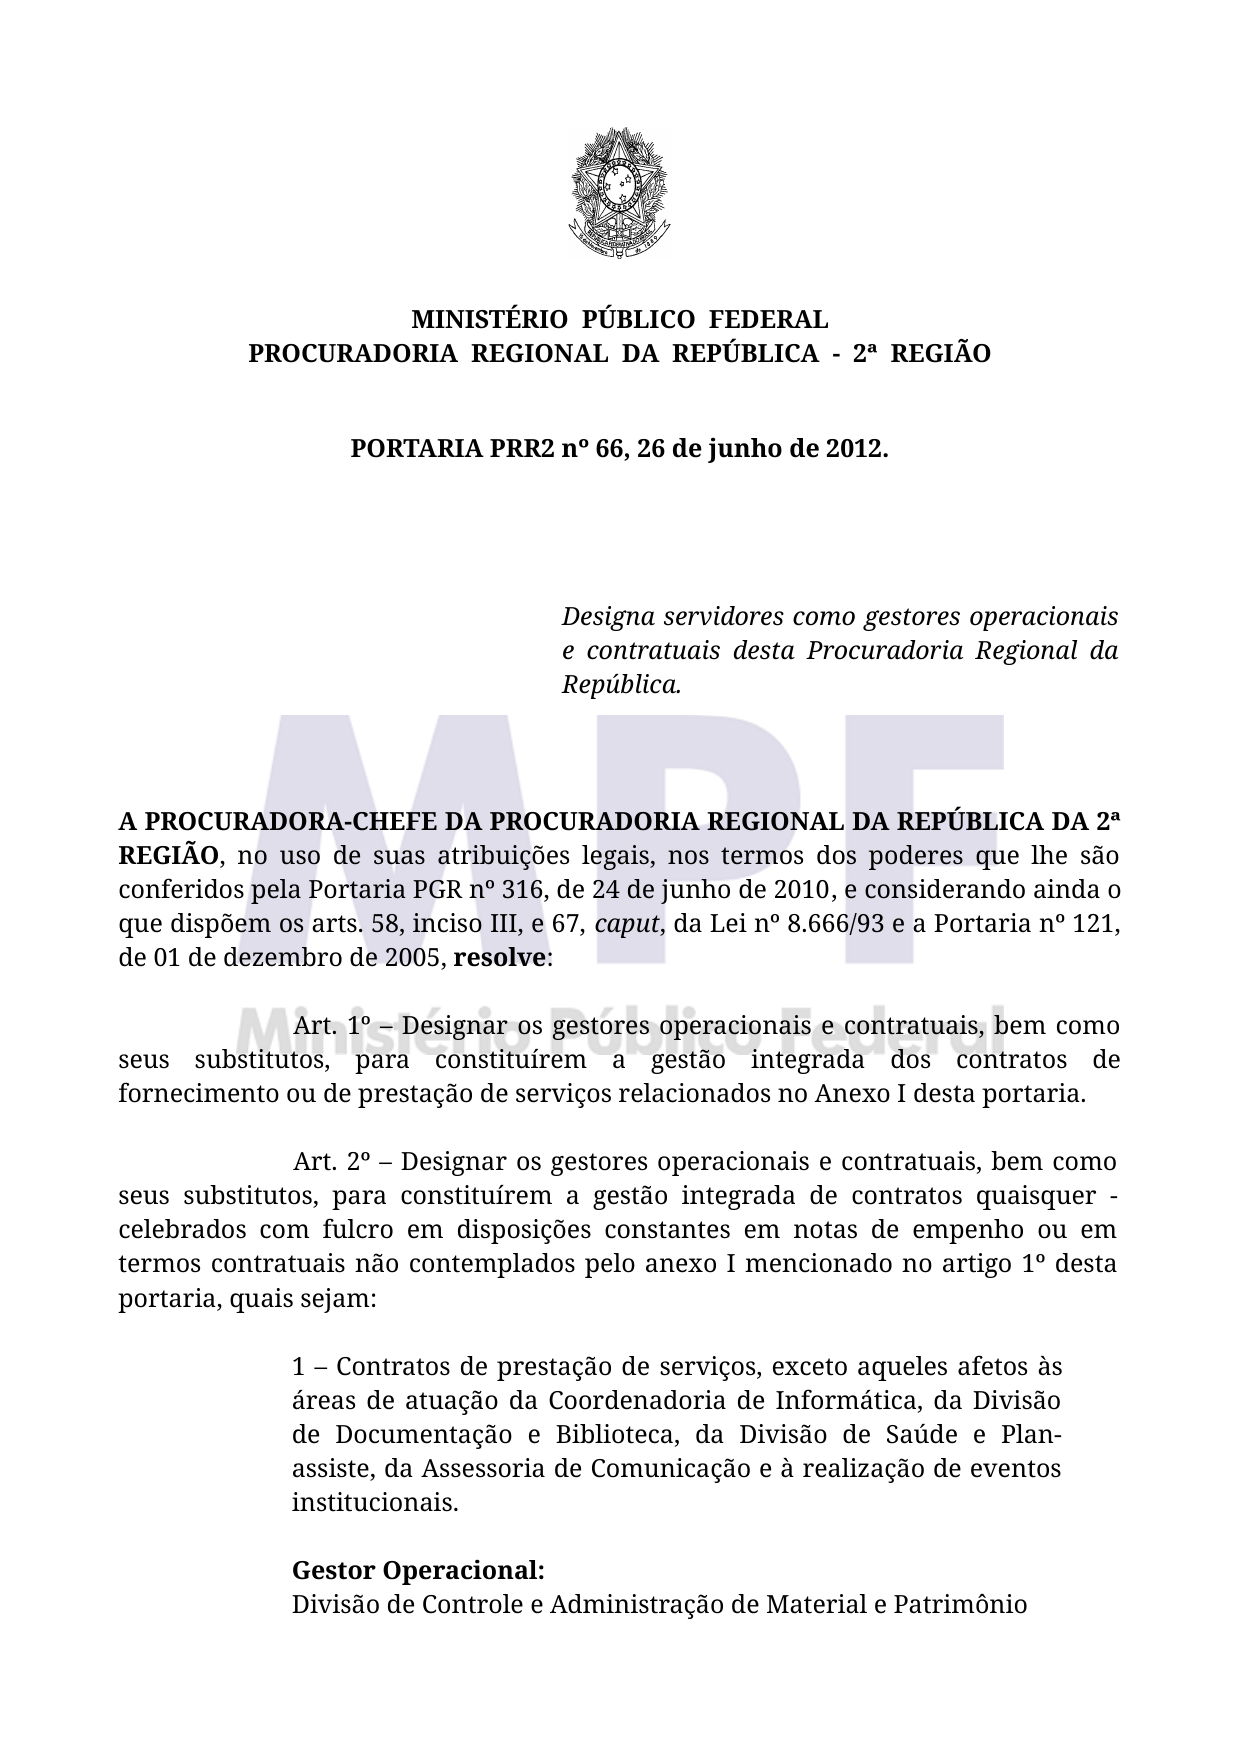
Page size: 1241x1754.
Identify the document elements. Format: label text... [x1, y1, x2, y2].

text Art. 1º – Designar os gestores operacionais e contratuais, bem como seus substitutos, para constituírem a gestão integrada dos contratos de fornecimento ou de prestação de serviços relacionados no Anexo I desta portaria. [118, 1008, 1122, 1110]
text Designa servidores como gestores operacionais e contratuais desta Procuradoria Regional da República. [562, 599, 1122, 701]
text A PROCURADORA-CHEFE DA PROCURADORIA REGIONAL DA REPÚBLICA DA 2ª REGIÃO, no uso de suas atribuições legais, nos termos dos poderes que lhe são conferidos pela Portaria PGR nº 316, de 24 de junho de 2010, e considerando ainda o que dispõem os arts. 58, inciso III, e 67, caput, da Lei nº 8.666/93 e a Portaria nº 121, de 01 de dezembro de 2005, resolve: [118, 803, 1122, 974]
text 1 – Contratos de prestação de serviços, exceto aqueles afetos às áreas de atuação da Coordenadoria de Informática, da Divisão de Documentação e Biblioteca, da Divisão de Saúde e Plan-assiste, da Assessoria de Comunicação e à realização de eventos institucionais. [292, 1348, 1063, 1519]
text MINISTÉRIO PÚBLICO FEDERAL [118, 301, 1122, 336]
picture [236, 715, 1004, 803]
picture [567, 127, 673, 259]
text PROCURADORIA REGIONAL DA REPÚBLICA - 2ª REGIÃO [118, 336, 1122, 369]
text Divisão de Controle e Administração de Material e Patrimônio [292, 1587, 1063, 1621]
picture [236, 974, 1004, 1008]
text Art. 2º – Designar os gestores operacionais e contratuais, bem como seus substitutos, para constituírem a gestão integrada de contratos quaisquer - celebrados com fulcro em disposições constantes em notas de empenho ou em termos contratuais não contemplados pelo anexo I mencionado no artigo 1º desta portaria, quais sejam: [118, 1144, 1119, 1314]
text PORTARIA PRR2 nº 66, 26 de junho de 2012. [118, 438, 1122, 463]
text Gestor Operacional: [292, 1553, 1063, 1587]
